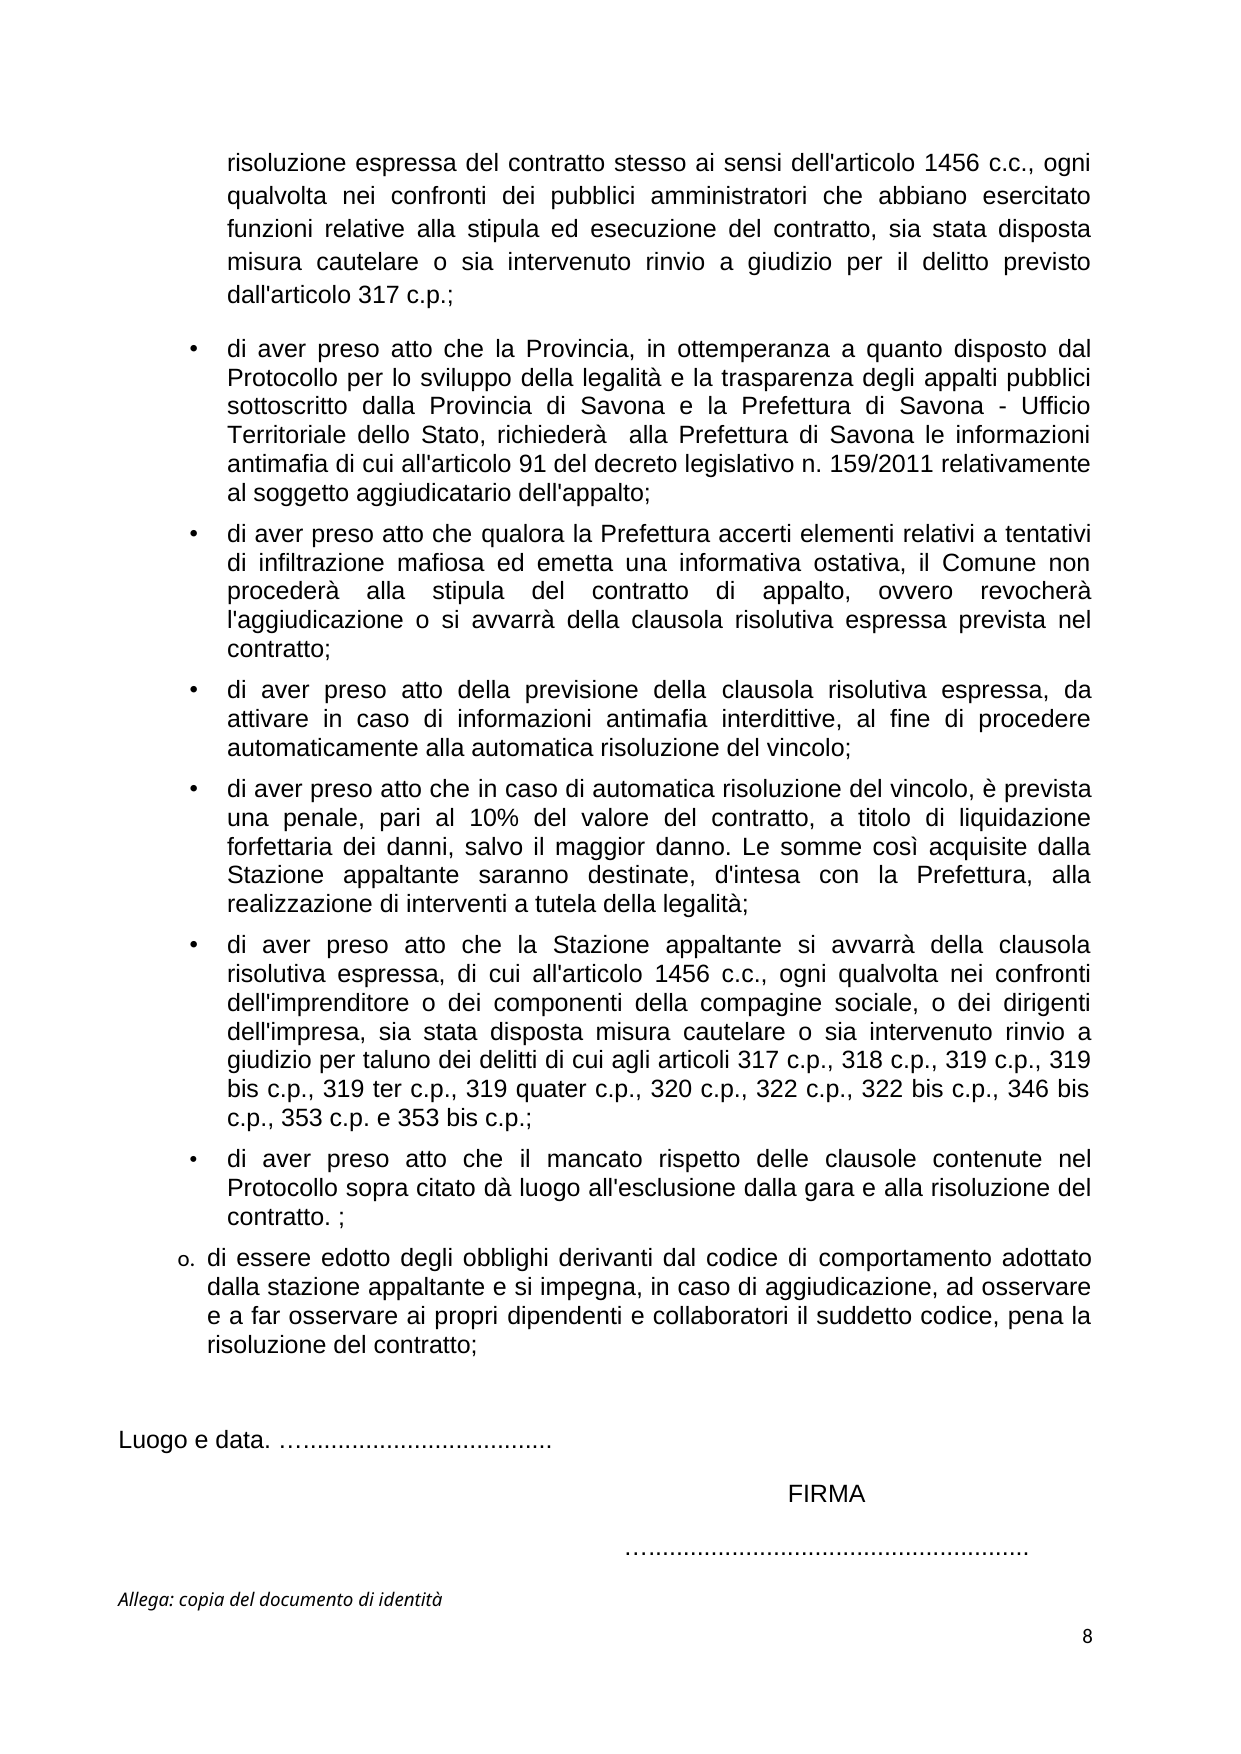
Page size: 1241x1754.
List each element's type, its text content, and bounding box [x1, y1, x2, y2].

list di aver preso atto che in caso di automatica risoluzione del vincolo, è prevista una penale, pari al 10% del valore del contratto, a titolo di liquidazione forfettaria dei danni, salvo il maggior danno. Le somme così acquisite dalla Stazione appaltante saranno destinate, d'intesa con la Prefettura, alla realizzazione di interventi a tutela della legalità; [189, 774, 1092, 918]
list risoluzione espressa del contratto stesso ai sensi dell'articolo 1456 c.c., ogni qualvolta nei confronti dei pubblici amministratori che abbiano esercitato funzioni relative alla stipula ed esecuzione del contratto, sia stata disposta misura cautelare o sia intervenuto rinvio a giudizio per il delitto previsto dall'articolo 317 c.p.; [189, 148, 1092, 308]
text FIRMA [118, 1478, 1092, 1507]
text …....................................................... [118, 1532, 1092, 1561]
list di aver preso atto che il mancato rispetto delle clausole contenute nel Protocollo sopra citato dà luogo all'esclusione dalla gara e alla risoluzione del contratto. ; [189, 1144, 1092, 1230]
list di aver preso atto che la Stazione appaltante si avvarrà della clausola risolutiva espressa, di cui all'articolo 1456 c.c., ogni qualvolta nei confronti dell'imprenditore o dei componenti della compagine sociale, o dei dirigenti dell'impresa, sia stata disposta misura cautelare o sia intervenuto rinvio a giudizio per taluno dei delitti di cui agli articoli 317 c.p., 318 c.p., 319 c.p., 319 bis c.p., 319 ter c.p., 319 quater c.p., 320 c.p., 322 c.p., 322 bis c.p., 346 bis c.p., 353 c.p. e 353 bis c.p.; [189, 930, 1092, 1132]
list di aver preso atto che la Provincia, in ottemperanza a quanto disposto dal Protocollo per lo sviluppo della legalità e la trasparenza degli appalti pubblici sottoscritto dalla Provincia di Savona e la Prefettura di Savona - Ufficio Territoriale dello Stato, richiederà alla Prefettura di Savona le informazioni antimafia di cui all'articolo 91 del decreto legislativo n. 159/2011 relativamente al soggetto aggiudicatario dell'appalto; [189, 334, 1092, 506]
text Luogo e data. ….................................... [118, 1425, 1092, 1453]
list di essere edotto degli obblighi derivanti dal codice di comportamento adottato dalla stazione appaltante e si impegna, in caso di aggiudicazione, ad osservare e a far osservare ai propri dipendenti e collaboratori il suddetto codice, pena la risoluzione del contratto; [177, 1243, 1092, 1358]
text Allega: copia del documento di identità [118, 1586, 1092, 1612]
list di aver preso atto della previsione della clausola risolutiva espressa, da attivare in caso di informazioni antimafia interdittive, al fine di procedere automaticamente alla automatica risoluzione del vincolo; [189, 675, 1092, 761]
list di aver preso atto che qualora la Prefettura accerti elementi relativi a tentativi di infiltrazione mafiosa ed emetta una informativa ostativa, il Comune non procederà alla stipula del contratto di appalto, ovvero revocherà l'aggiudicazione o si avvarrà della clausola risolutiva espressa prevista nel contratto; [189, 519, 1092, 663]
